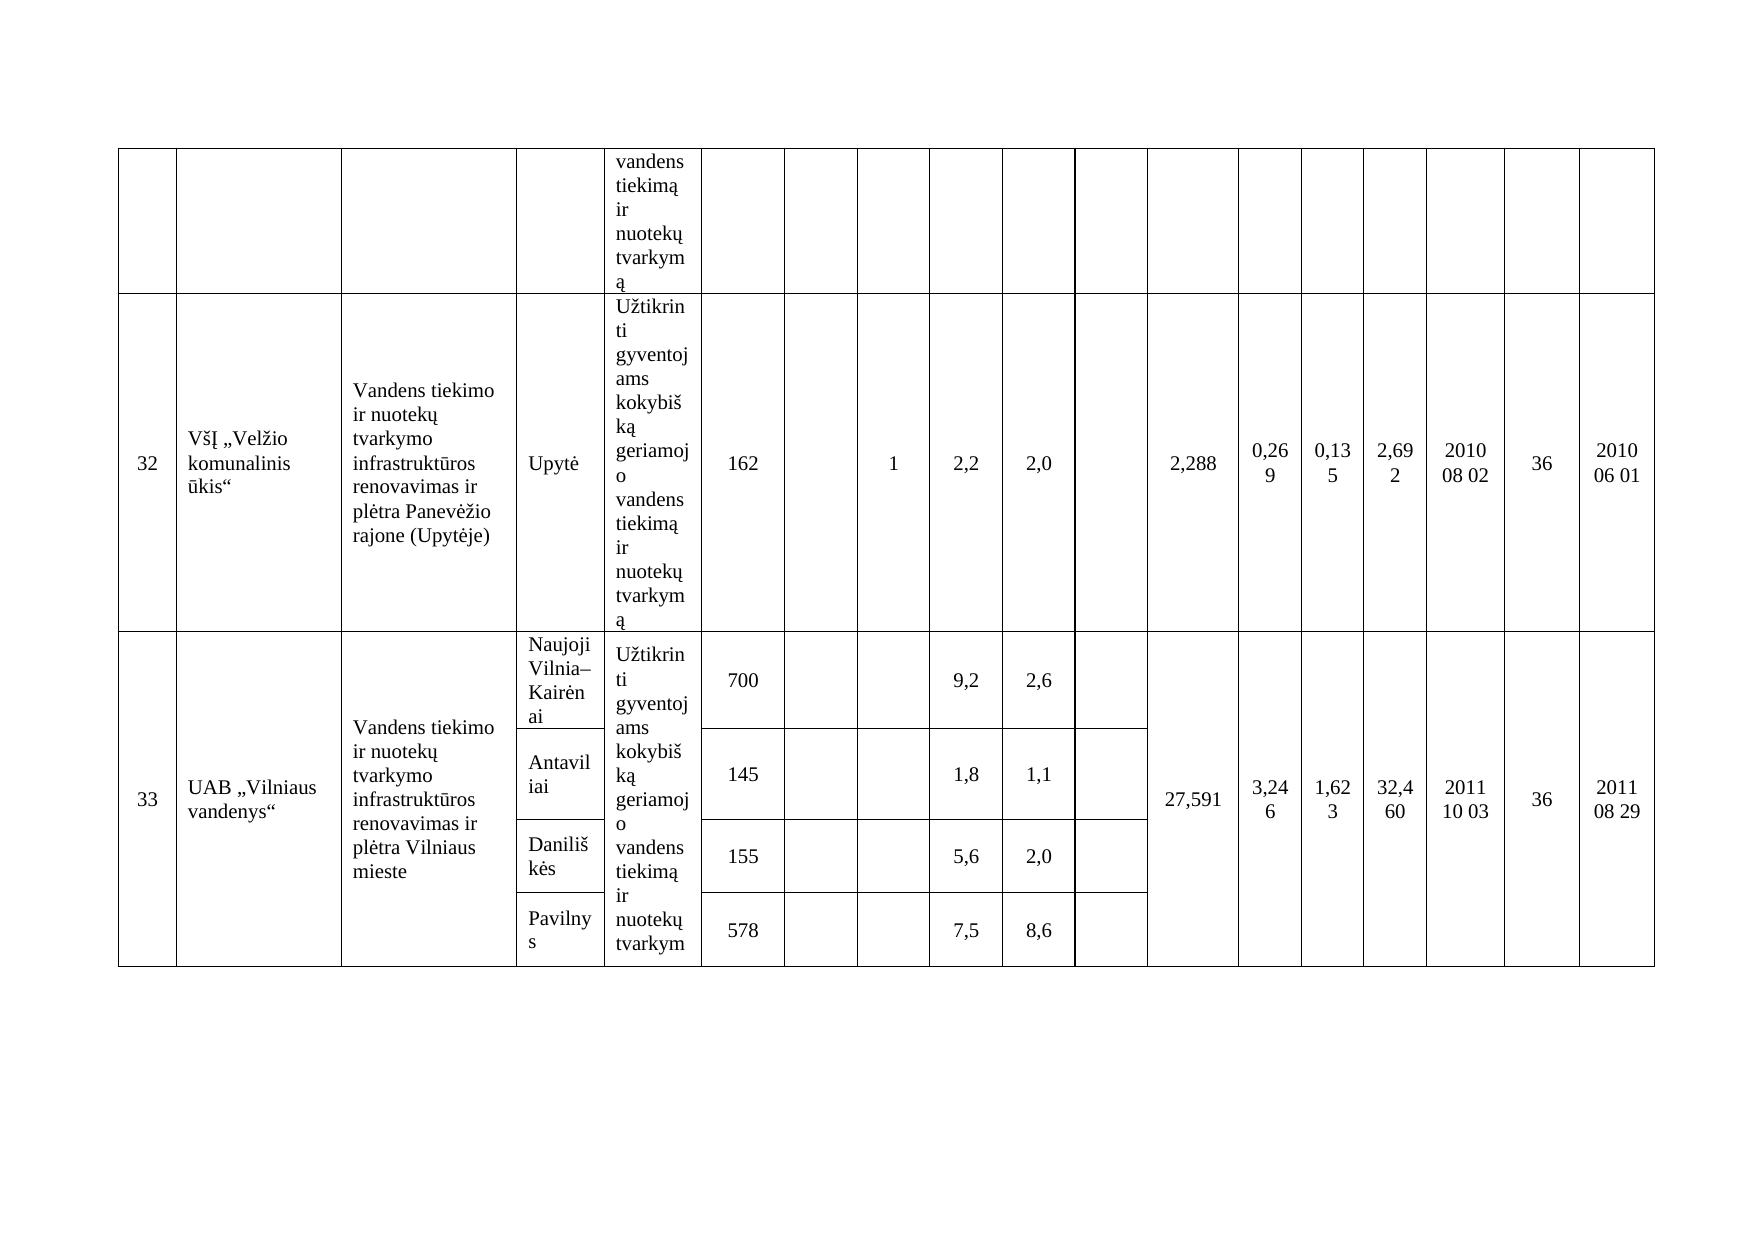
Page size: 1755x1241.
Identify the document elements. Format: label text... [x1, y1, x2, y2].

table_cell 32 [119, 294, 176, 631]
table_cell 1,623 [1302, 632, 1363, 966]
table_cell 5,6 [930, 820, 1002, 892]
table_cell [1427, 149, 1504, 293]
table_cell 2,0 [1003, 294, 1074, 631]
table_cell 7,5 [930, 893, 1002, 966]
table_cell [858, 820, 929, 892]
table_cell 2,6 [1003, 632, 1074, 728]
table_cell [119, 149, 176, 293]
table_cell [785, 294, 857, 631]
table_cell [702, 149, 784, 293]
table_cell [342, 149, 516, 293]
table_cell [785, 149, 857, 293]
table_cell 2011 10 03 [1427, 632, 1504, 966]
table_cell [1505, 149, 1579, 293]
table_cell Užtikrinti gyventojams kokybišką geriamojo vandens tiekimą ir nuotekų tvarkymą [605, 294, 701, 631]
table_cell 2011 08 29 [1580, 632, 1654, 966]
table_cell Vandens tiekimo ir nuotekų tvarkymo infrastruktūros renovavimas ir plėtra Panevėžio rajone (Upytėje) [342, 294, 516, 631]
table_cell [1148, 149, 1238, 293]
table_cell [858, 729, 929, 819]
table_cell Pavilnys [517, 893, 604, 966]
table_cell 2010 06 01 [1580, 294, 1654, 631]
table_cell [177, 149, 341, 293]
table_cell 33 [119, 632, 176, 966]
table_cell UAB „Vilniaus vandenys“ [177, 632, 341, 966]
table_cell 36 [1505, 632, 1579, 966]
table_cell [1076, 820, 1147, 892]
table_cell 162 [702, 294, 784, 631]
table_cell 700 [702, 632, 784, 728]
table_cell 0,269 [1239, 294, 1301, 631]
table_cell vandens tiekimą ir nuotekų tvarkymą [605, 149, 701, 293]
table_cell 27,591 [1148, 632, 1238, 966]
table_cell [1364, 149, 1426, 293]
table_cell [1302, 149, 1363, 293]
table_cell 0,135 [1302, 294, 1363, 631]
table_cell [517, 149, 604, 293]
table_cell 155 [702, 820, 784, 892]
table_cell VšĮ „Velžio komunalinis ūkis“ [177, 294, 341, 631]
table_cell [785, 820, 857, 892]
table_cell [858, 632, 929, 728]
table_cell Daniliškės [517, 820, 604, 892]
table_cell 8,6 [1003, 893, 1074, 966]
table_cell Upytė [517, 294, 604, 631]
table_cell 9,2 [930, 632, 1002, 728]
table_cell 2,692 [1364, 294, 1426, 631]
table_cell [858, 893, 929, 966]
table_cell [1003, 149, 1074, 293]
table_cell [1076, 632, 1147, 728]
table_cell [1580, 149, 1654, 293]
table_cell 2010 08 02 [1427, 294, 1504, 631]
table_cell [1076, 294, 1147, 631]
table_cell 2,2 [930, 294, 1002, 631]
table_cell [1076, 149, 1147, 293]
table_cell 1,8 [930, 729, 1002, 819]
table_cell 578 [702, 893, 784, 966]
table_cell 3,246 [1239, 632, 1301, 966]
table_cell 1,1 [1003, 729, 1074, 819]
table_cell [858, 149, 929, 293]
table_cell Antaviliai [517, 729, 604, 819]
table_cell [930, 149, 1002, 293]
table_cell 36 [1505, 294, 1579, 631]
table_cell 145 [702, 729, 784, 819]
table_cell [785, 893, 857, 966]
table_cell 1 [858, 294, 929, 631]
table_cell [1076, 729, 1147, 819]
table_cell 32,460 [1364, 632, 1426, 966]
table_cell Naujoji Vilnia–Kairėnai [517, 632, 604, 728]
table_cell [785, 632, 857, 728]
table_cell [785, 729, 857, 819]
table_cell 2,288 [1148, 294, 1238, 631]
table_cell [1076, 893, 1147, 966]
table_cell [1239, 149, 1301, 293]
table_cell 2,0 [1003, 820, 1074, 892]
table_cell Vandens tiekimo ir nuotekų tvarkymo infrastruktūros renovavimas ir plėtra Vilniaus mieste [342, 632, 516, 966]
table_cell Užtikrinti gyventojams kokybišką geriamojo vandens tiekimą ir nuotekų tvarkym [605, 632, 701, 966]
